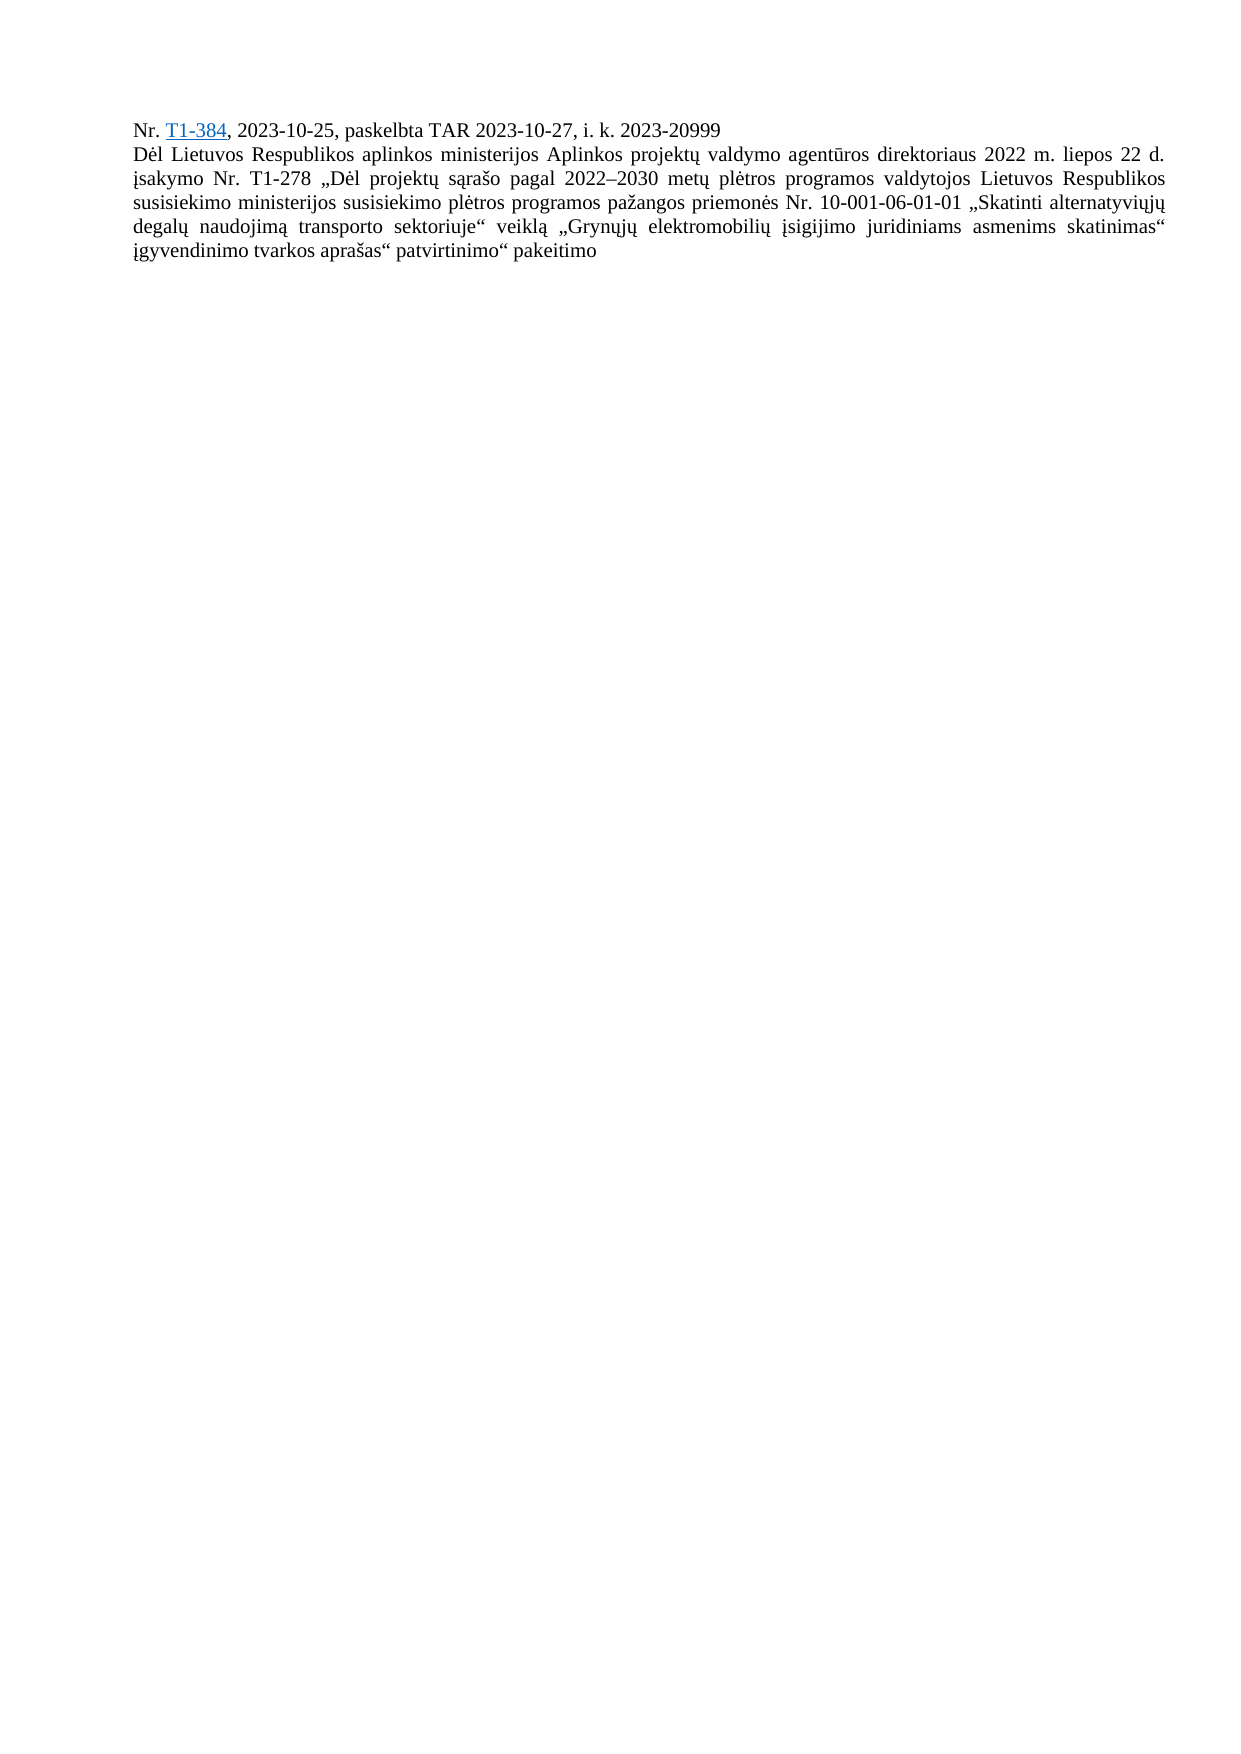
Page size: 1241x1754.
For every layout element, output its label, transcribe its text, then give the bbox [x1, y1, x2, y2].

text Dėl Lietuvos Respublikos aplinkos ministerijos Aplinkos projektų valdymo agentūros direktoriaus 2022 m. liepos 22 d. įsakymo Nr. T1-278 „Dėl projektų sąrašo pagal 2022–2030 metų plėtros programos valdytojos Lietuvos Respublikos susisiekimo ministerijos susisiekimo plėtros programos pažangos priemonės Nr. 10-001-06-01-01 „Skatinti alternatyviųjų degalų naudojimą transporto sektoriuje“ veiklą „Grynųjų elektromobilių įsigijimo juridiniams asmenims skatinimas“ įgyvendinimo tvarkos aprašas“ patvirtinimo“ pakeitimo [133, 142, 1167, 262]
text Nr. T1-384, 2023-10-25, paskelbta TAR 2023-10-27, i. k. 2023-20999 [133, 118, 1167, 142]
